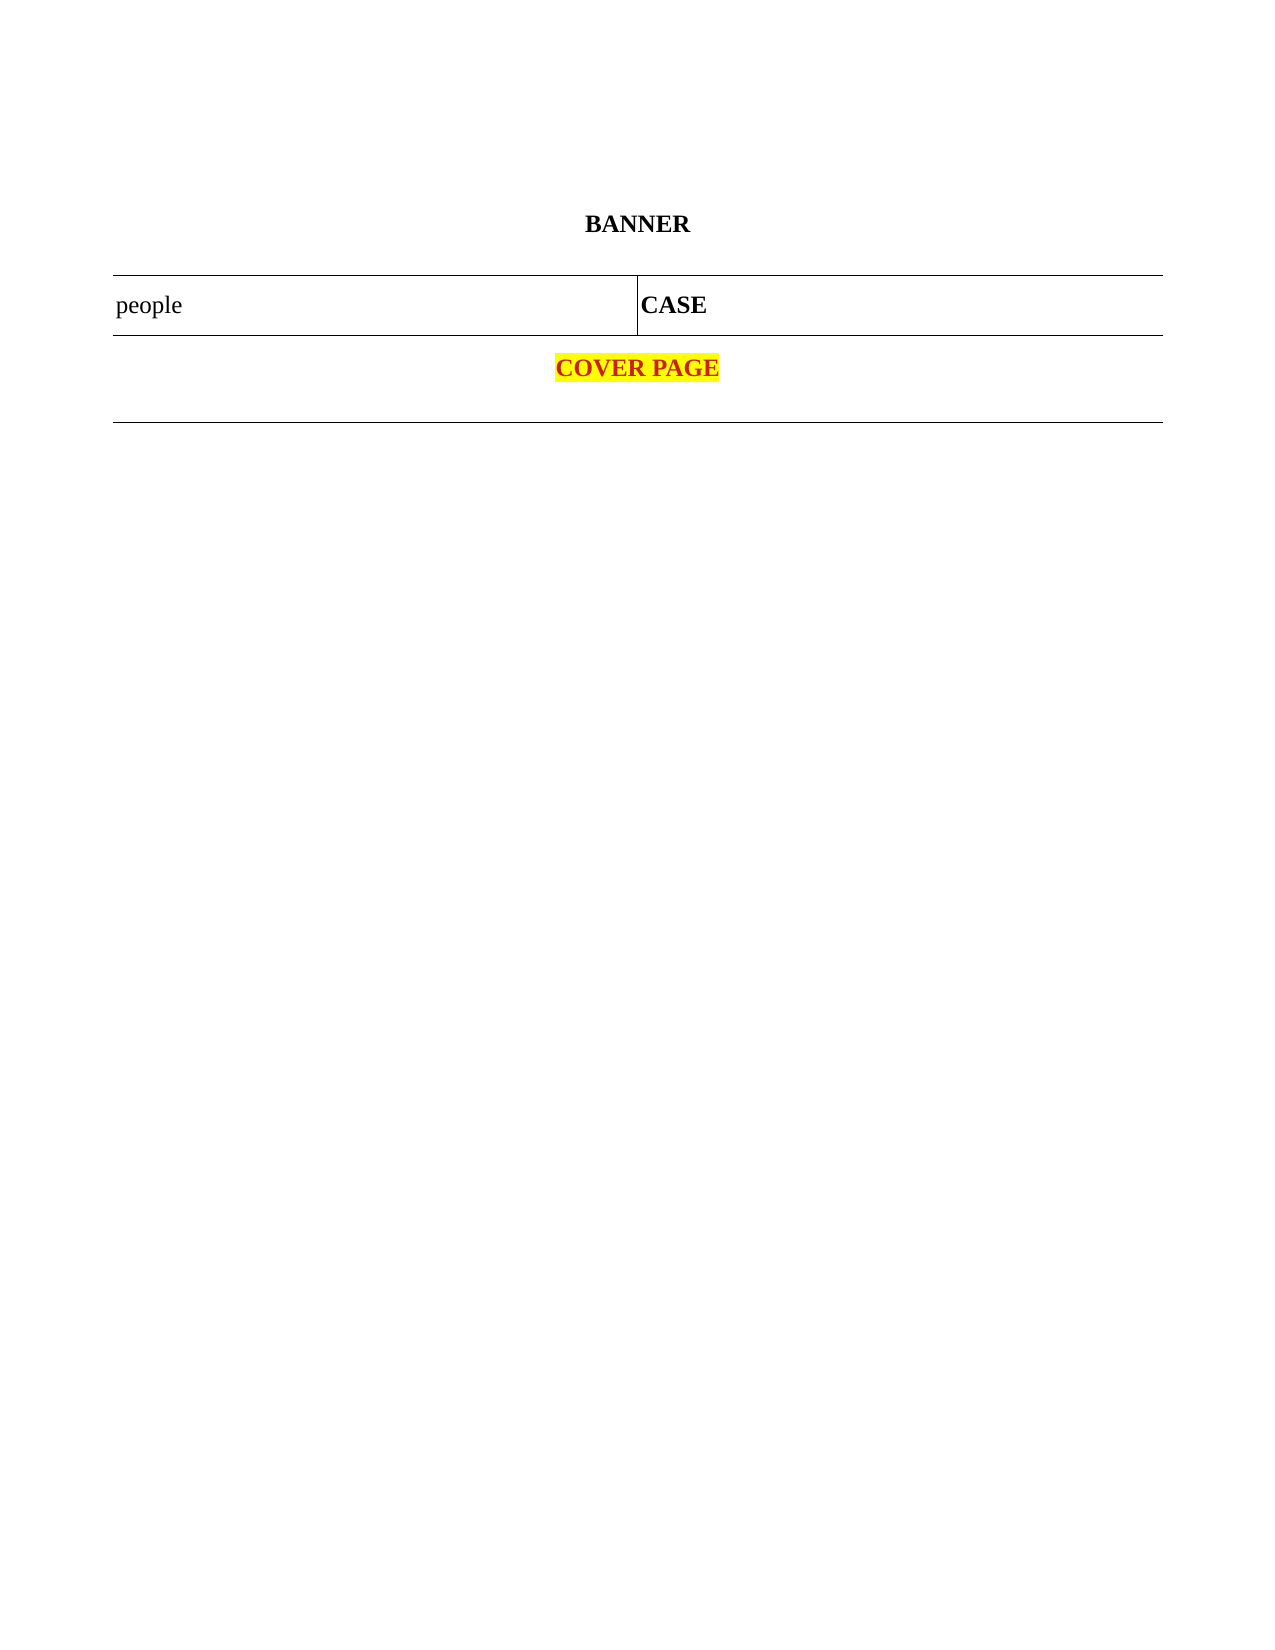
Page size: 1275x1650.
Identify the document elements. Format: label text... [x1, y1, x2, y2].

text banner [112, 209, 1162, 237]
table_header [113, 460, 637, 520]
table_header people [113, 276, 637, 335]
table_header case [638, 276, 1162, 335]
table_header [638, 460, 1162, 520]
table_cell Cover page [113, 336, 1162, 422]
